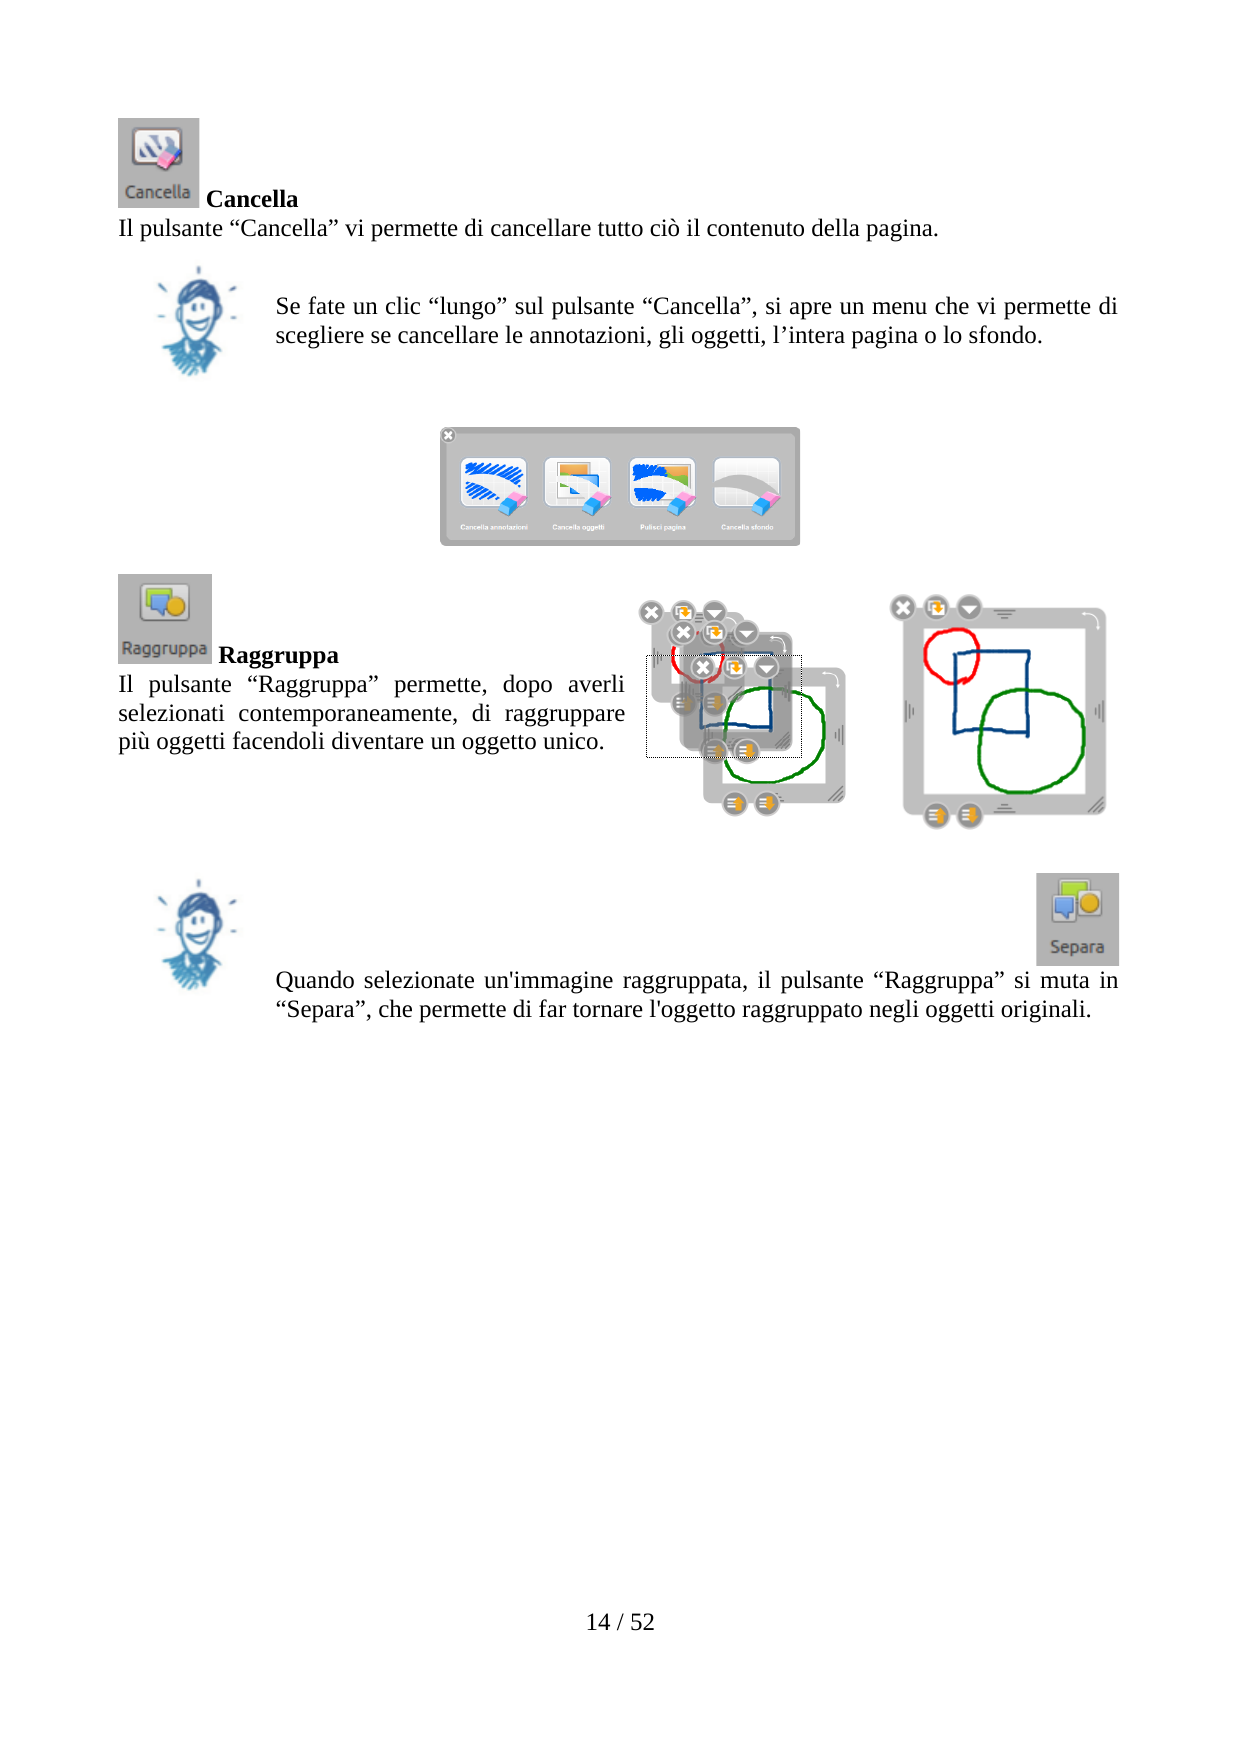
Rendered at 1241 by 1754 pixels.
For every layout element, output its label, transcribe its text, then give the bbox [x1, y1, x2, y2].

picture [121, 857, 265, 1010]
table_header [118, 841, 272, 1026]
text Il pulsante “Cancella” vi permette di cancellare tutto ciò il contenuto della pagina. [118, 213, 1122, 241]
table_header Se fate un clic “lungo” sul pulsante “Cancella”, si apre un menu che vi permette di scegliere se cancellare le annotazioni, gli oggetti, l’intera pagina o lo sfondo. [273, 241, 1122, 399]
table_header Quando selezionate un'immagine raggruppata, il pulsante “Raggruppa” si muta in “Separa”, che permette di far tornare l'oggetto raggruppato negli oggetti originali. [273, 841, 1122, 1026]
picture [118, 574, 212, 664]
text Il pulsante “Raggruppa” permette, dopo averli selezionati contemporaneamente, di raggruppare più oggetti facendoli diventare un oggetto unico. [118, 669, 625, 755]
picture [121, 244, 265, 396]
text Cancella [118, 118, 1122, 213]
picture [1036, 873, 1120, 966]
text Raggruppa [118, 574, 1122, 669]
picture [118, 118, 200, 208]
table_header [118, 241, 272, 399]
picture [883, 588, 1120, 834]
picture [625, 588, 862, 825]
picture [440, 427, 801, 546]
